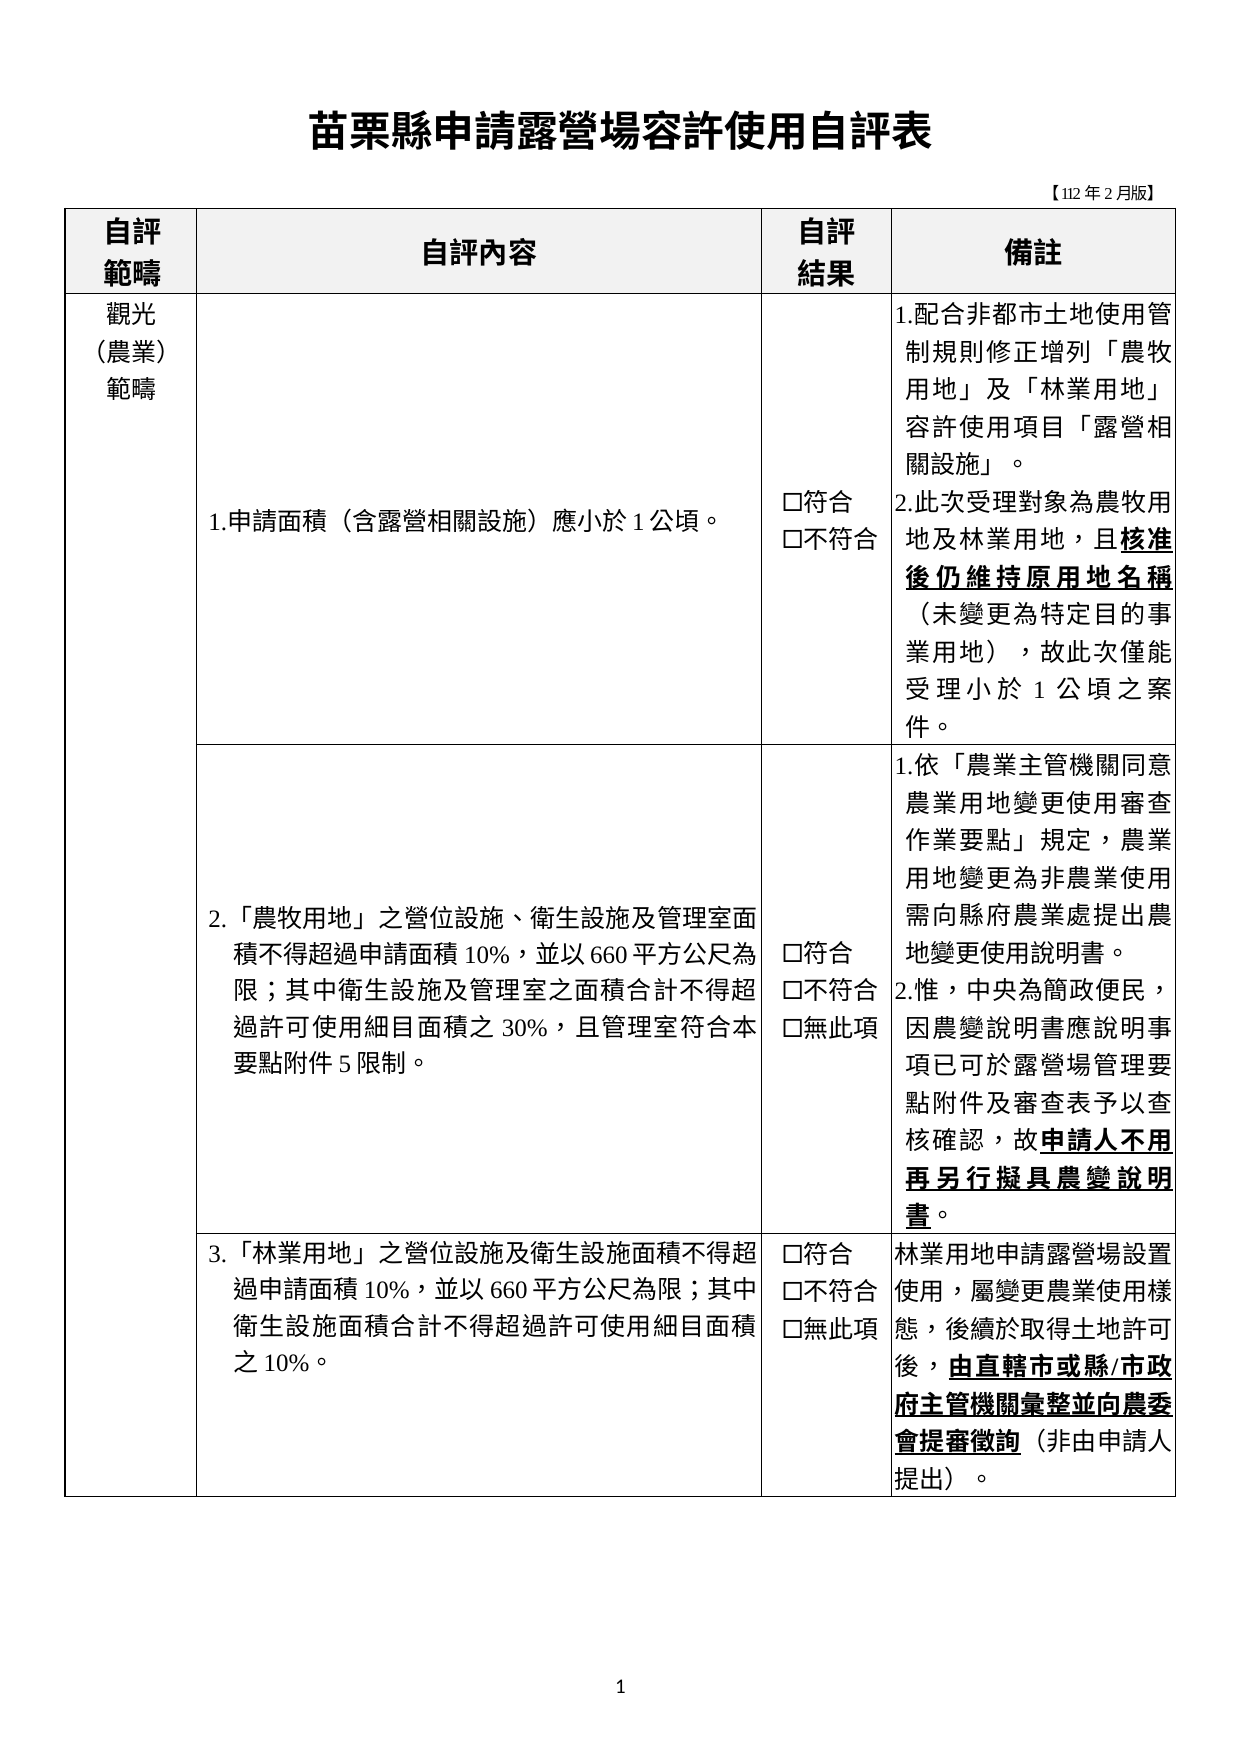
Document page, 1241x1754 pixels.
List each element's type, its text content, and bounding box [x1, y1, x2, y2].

table_cell 符合 不符合 無此項 [762, 1234, 891, 1496]
table_cell 1.配合非都市土地使用管制規則修正增列「農牧用地」及「林業用地」容許使用項目「露營相關設施」。 2.此次受理對象為農牧用地及林業用地，且核准後仍維持原用地名稱（未變更為特定目的事業用地），故此次僅能受理小於1公頃之案件。 [892, 294, 1175, 744]
table_header 自評 範疇 [66, 209, 196, 293]
table_cell 林業用地申請露營場設置使用，屬變更農業使用樣態，後續於取得土地許可後，由直轄市或縣/市政府主管機關彙整並向農委會提審徵詢（非由申請人提出）。 [892, 1234, 1175, 1496]
table_cell 2.「農牧用地」之營位設施、衛生設施及管理室面積不得超過申請面積10%，並以660平方公尺為限；其中衛生設施及管理室之面積合計不得超過許可使用細目面積之30%，且管理室符合本要點附件5限制。 [197, 745, 761, 1233]
table_header 自評內容 [197, 209, 761, 293]
table_cell 觀光 （農業） 範疇 [66, 294, 196, 1496]
table_cell 1.依「農業主管機關同意農業用地變更使用審查作業要點」規定，農業用地變更為非農業使用需向縣府農業處提出農地變更使用說明書。 2.惟，中央為簡政便民，因農變說明書應說明事項已可於露營場管理要點附件及審查表予以查核確認，故申請人不用再另行擬具農變說明書。 [892, 745, 1175, 1233]
table_header 備註 [892, 209, 1175, 293]
table_cell 符合 不符合 無此項 [762, 745, 891, 1233]
table_header 自評 結果 [762, 209, 891, 293]
table_cell 3.「林業用地」之營位設施及衛生設施面積不得超過申請面積10%，並以660平方公尺為限；其中衛生設施面積合計不得超過許可使用細目面積之10%。 [197, 1234, 761, 1496]
text 【 112年2月版 】 [75, 166, 1165, 207]
title 苗栗縣申請露營場容許使用自評表 [75, 91, 1165, 166]
table_cell 1.申請面積（含露營相關設施）應小於1公頃。 [197, 294, 761, 744]
table_cell 符合 不符合 [762, 294, 891, 744]
